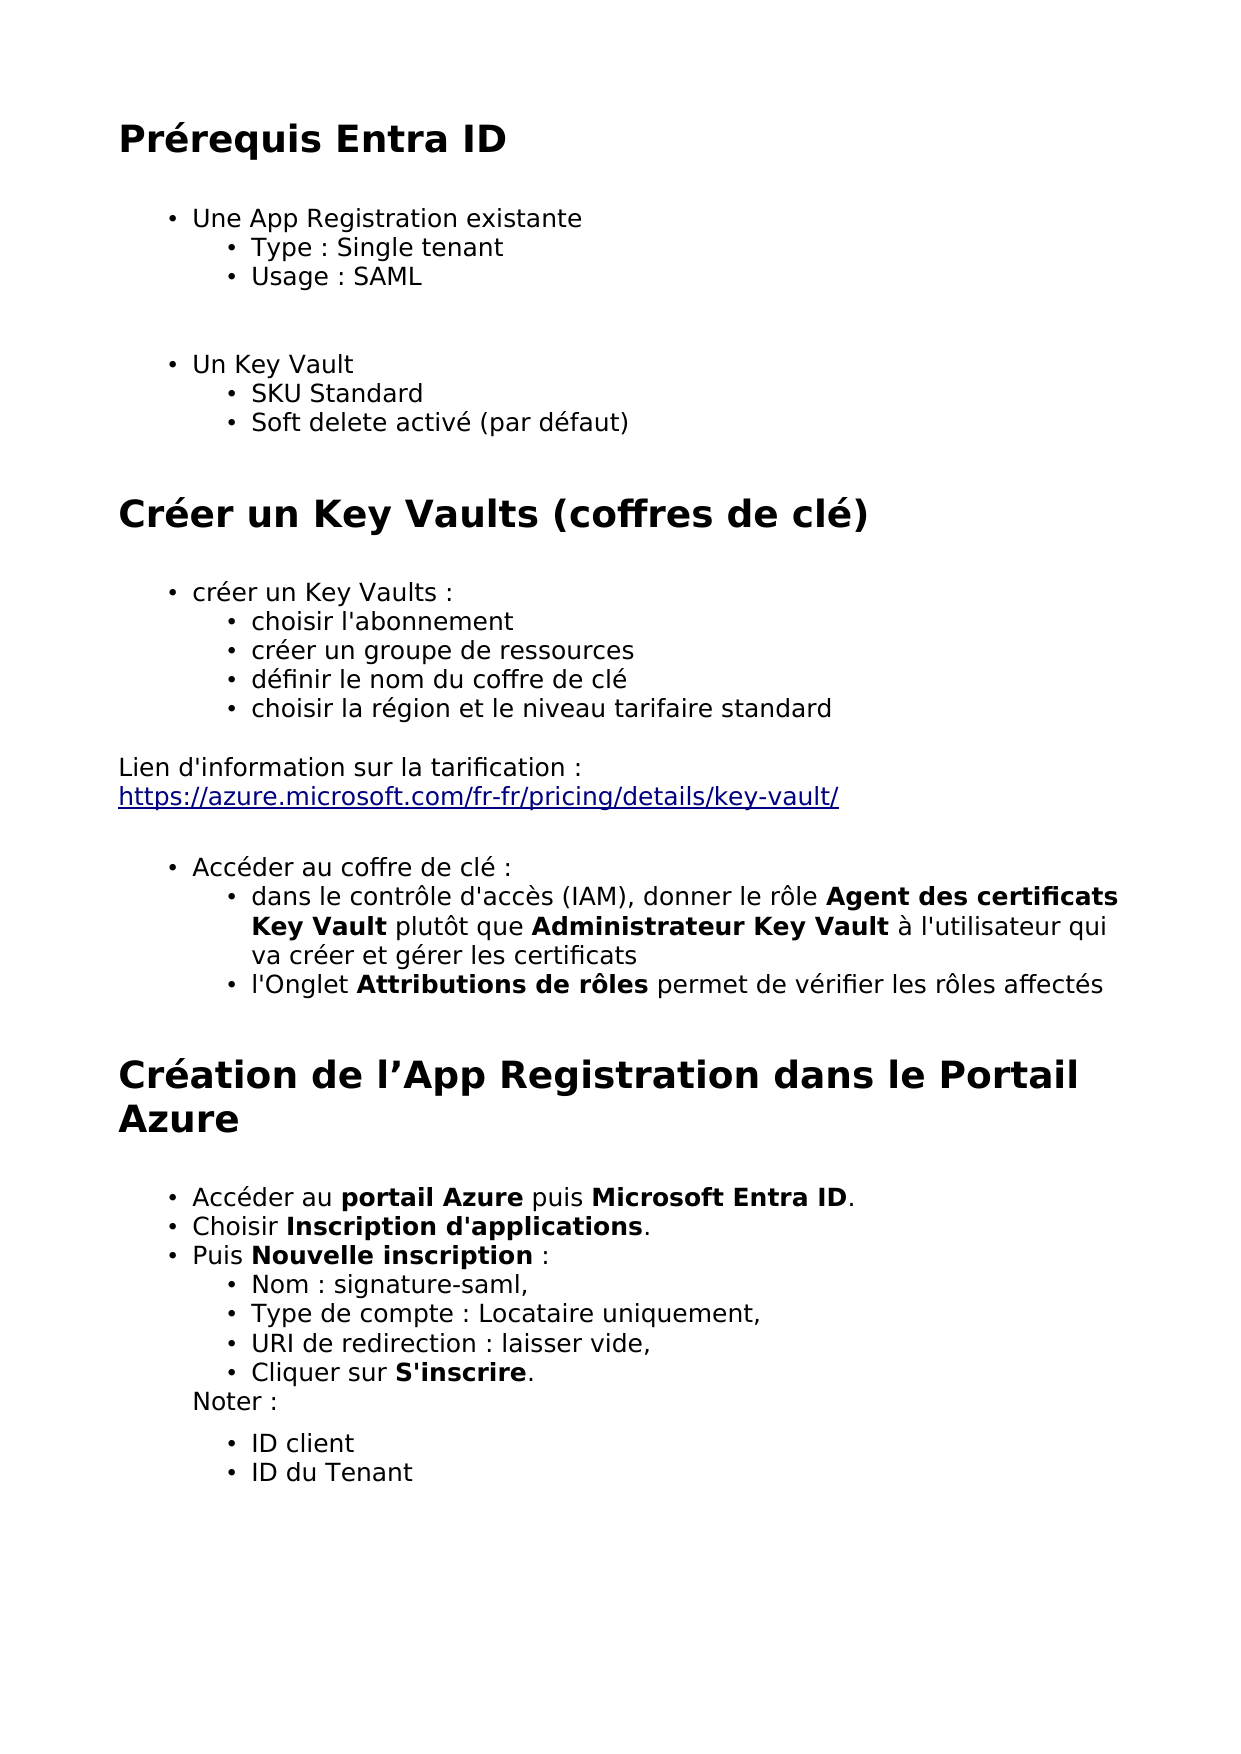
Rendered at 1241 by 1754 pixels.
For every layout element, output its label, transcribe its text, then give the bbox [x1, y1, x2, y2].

list choisir la région et le niveau tarifaire standard [236, 694, 1122, 724]
subtitle Création de l’App Registration dans le Portail Azure [118, 1054, 1122, 1141]
list l'Onglet Attributions de rôles permet de vérifier les rôles affectés [236, 970, 1122, 999]
list définir le nom du coffre de clé [236, 665, 1122, 694]
list choisir l'abonnement [236, 607, 1122, 636]
list Type de compte : Locataire uniquement, [236, 1300, 1122, 1329]
list Choisir Inscription d'applications. [177, 1212, 1122, 1241]
list Cliquer sur S'inscrire. [236, 1358, 1122, 1387]
list Usage : SAML [236, 262, 1122, 291]
list Soft delete activé (par défaut) [236, 408, 1122, 438]
list Puis Nouvelle inscription : [177, 1241, 1122, 1271]
list SKU Standard [236, 379, 1122, 408]
list Nom : signature-saml, [236, 1271, 1122, 1300]
list créer un Key Vaults : [177, 578, 1122, 607]
list URI de redirection : laisser vide, [236, 1329, 1122, 1358]
list ID client [236, 1429, 1122, 1458]
subtitle Prérequis Entra ID [118, 118, 1122, 162]
subtitle Créer un Key Vaults (coffres de clé) [118, 492, 1122, 536]
list Type : Single tenant [236, 233, 1122, 262]
list dans le contrôle d'accès (IAM), donner le rôle Agent des certificats Key Vault plutôt que Administrateur Key Vault à l'utilisateur qui va créer et gérer les certificats [236, 883, 1122, 970]
list créer un groupe de ressources [236, 636, 1122, 665]
list Noter : [177, 1387, 1122, 1416]
list Accéder au coffre de clé : [177, 853, 1122, 883]
list Accéder au portail Azure puis Microsoft Entra ID. [177, 1183, 1122, 1212]
list Une App Registration existante [177, 204, 1122, 233]
list ID du Tenant [236, 1458, 1122, 1487]
text Lien d'information sur la tarification : https://azure.microsoft.com/fr-fr/pricing/details/key-vault/ [118, 753, 1122, 811]
list Un Key Vault [177, 350, 1122, 379]
